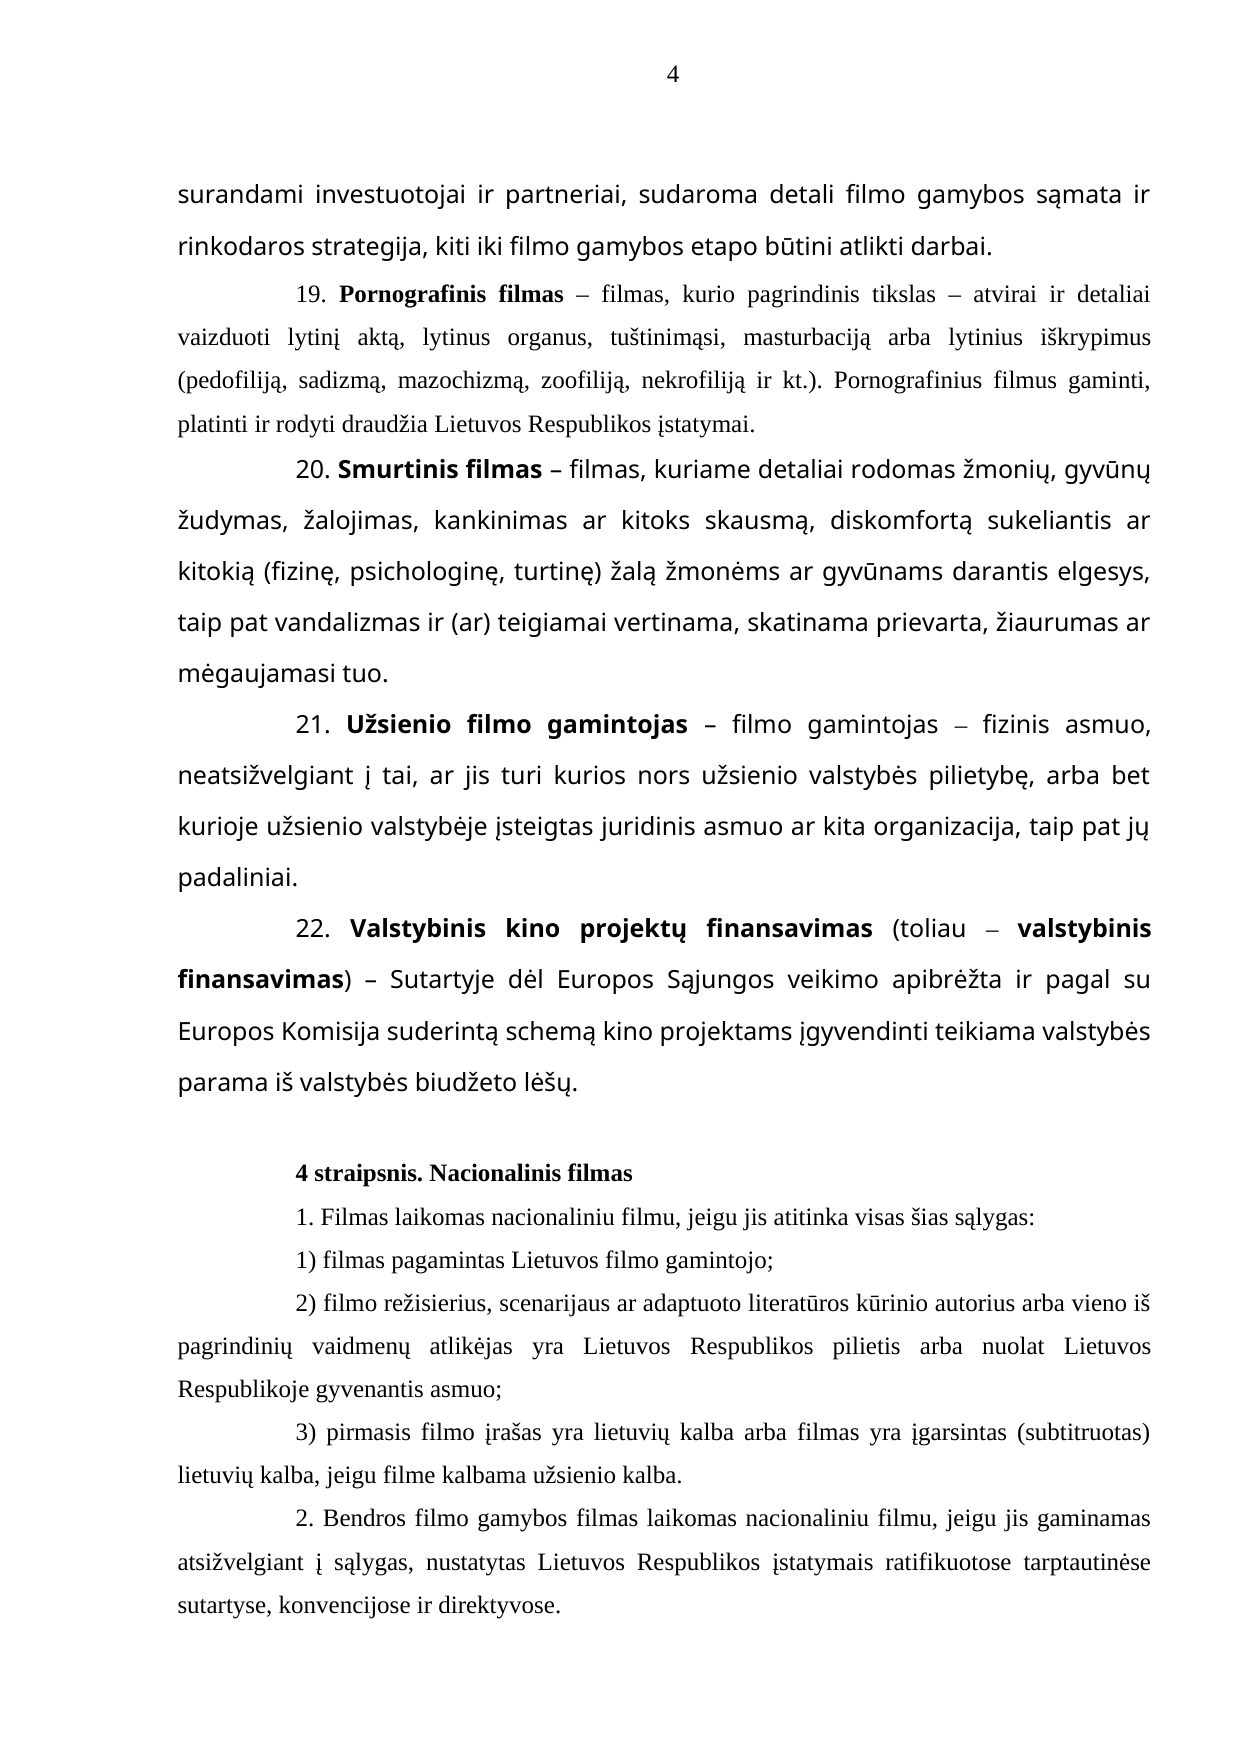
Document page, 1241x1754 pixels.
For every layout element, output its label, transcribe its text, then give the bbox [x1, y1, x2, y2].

text 2. Bendros filmo gamybos filmas laikomas nacionaliniu filmu, jeigu jis gaminamas atsižvelgiant į sąlygas, nustatytas Lietuvos Respublikos įstatymais ratifikuotose tarptautinėse sutartyse, konvencijose ir direktyvose. [177, 1503, 1152, 1618]
text 3) pirmasis filmo įrašas yra lietuvių kalba arba filmas yra įgarsintas (subtitruotas) lietuvių kalba, jeigu filme kalbama užsienio kalba. [177, 1417, 1152, 1489]
text 2) filmo režisierius, scenarijaus ar adaptuoto literatūros kūrinio autorius arba vieno iš pagrindinių vaidmenų atlikėjas yra Lietuvos Respublikos pilietis arba nuolat Lietuvos Respublikoje gyvenantis asmuo; [177, 1288, 1152, 1403]
text 22. Valstybinis kino projektų finansavimas (toliau – valstybinis finansavimas) – Sutartyje dėl Europos Sąjungos veikimo apibrėžta ir pagal su Europos Komisija suderintą schemą kino projektams įgyvendinti teikiama valstybės parama iš valstybės biudžeto lėšų. [177, 911, 1152, 1098]
text 4 straipsnis. Nacionalinis filmas [177, 1158, 1152, 1187]
text 20. Smurtinis filmas – filmas, kuriame detaliai rodomas žmonių, gyvūnų žudymas, žalojimas, kankinimas ar kitoks skausmą, diskomfortą sukeliantis ar kitokią (fizinę, psichologinę, turtinę) žalą žmonėms ar gyvūnams darantis elgesys, taip pat vandalizmas ir (ar) teigiamai vertinama, skatinama prievarta, žiaurumas ar mėgaujamasi tuo. [177, 452, 1152, 690]
text 19. Pornografinis filmas – filmas, kurio pagrindinis tikslas – atvirai ir detaliai vaizduoti lytinį aktą, lytinus organus, tuštinimąsi, masturbaciją arba lytinius iškrypimus (pedofiliją, sadizmą, mazochizmą, zoofiliją, nekrofiliją ir kt.). Pornografinius filmus gaminti, platinti ir rodyti draudžia Lietuvos Respublikos įstatymai. [177, 279, 1152, 437]
text 21. Užsienio filmo gamintojas – filmo gamintojas – fizinis asmuo, neatsižvelgiant į tai, ar jis turi kurios nors užsienio valstybės pilietybę, arba bet kurioje užsienio valstybėje įsteigtas juridinis asmuo ar kita organizacija, taip pat jų padaliniai. [177, 707, 1152, 894]
text 1. Filmas laikomas nacionaliniu filmu, jeigu jis atitinka visas šias sąlygas: [177, 1202, 1152, 1230]
text 1) filmas pagamintas Lietuvos filmo gamintojo; [177, 1245, 1152, 1273]
text surandami investuotojai ir partneriai, sudaroma detali filmo gamybos sąmata ir rinkodaros strategija, kiti iki filmo gamybos etapo būtini atlikti darbai. [177, 177, 1152, 262]
